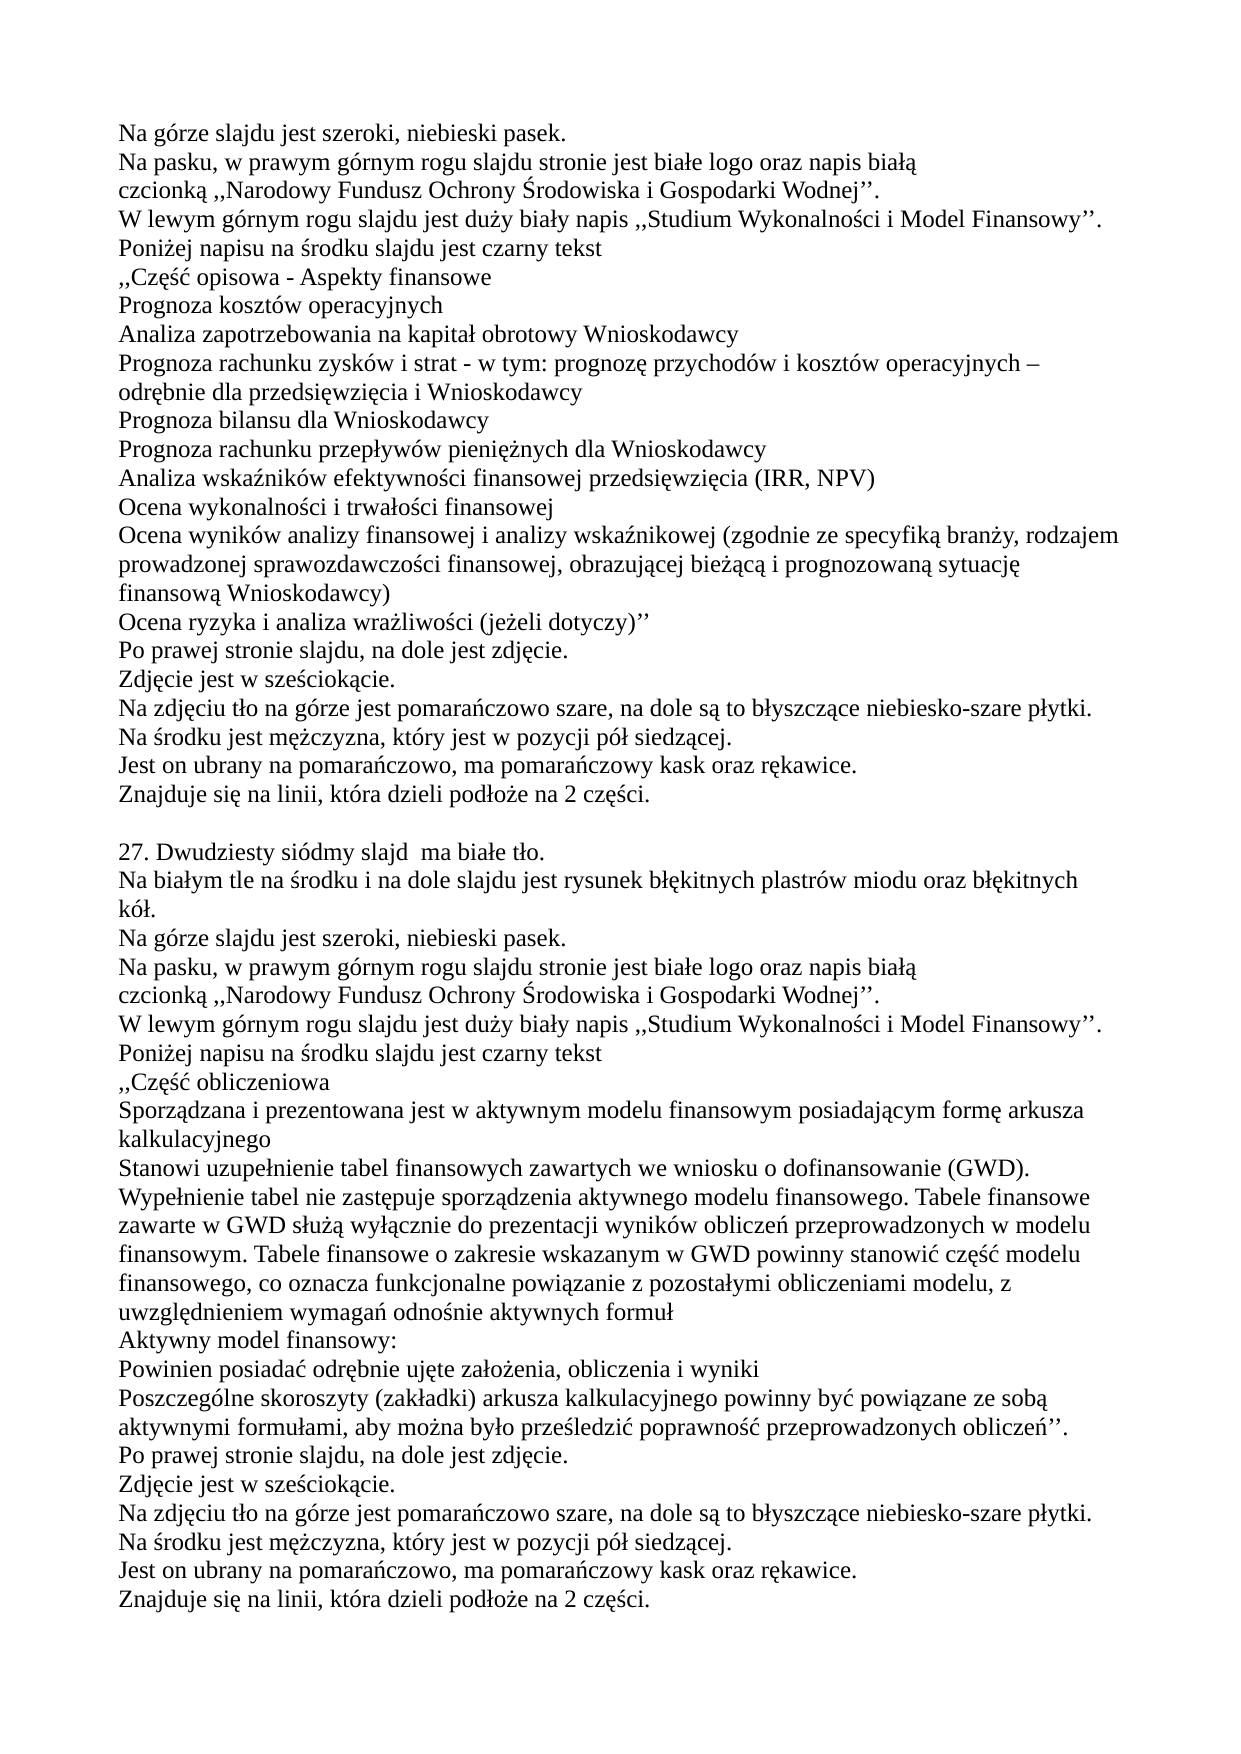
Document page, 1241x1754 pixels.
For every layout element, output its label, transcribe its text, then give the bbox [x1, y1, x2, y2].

text Powinien posiadać odrębnie ujęte założenia, obliczenia i wyniki [118, 1354, 1122, 1383]
text 27. Dwudziesty siódmy slajd ma białe tło. [118, 837, 1122, 866]
text Sporządzana i prezentowana jest w aktywnym modelu finansowym posiadającym formę arkusza kalkulacyjnego [118, 1096, 1122, 1153]
text ,,Część obliczeniowa [118, 1067, 1122, 1096]
text Na pasku, w prawym górnym rogu slajdu stronie jest białe logo oraz napis białą czcionką ,,Narodowy Fundusz Ochrony Środowiska i Gospodarki Wodnej’’. [118, 147, 1122, 204]
text W lewym górnym rogu slajdu jest duży biały napis ,,Studium Wykonalności i Model Finansowy’’. [118, 204, 1122, 233]
text Jest on ubrany na pomarańczowo, ma pomarańczowy kask oraz rękawice. [118, 1556, 1122, 1584]
text Na zdjęciu tło na górze jest pomarańczowo szare, na dole są to błyszczące niebiesko-szare płytki. [118, 1498, 1122, 1527]
text Na zdjęciu tło na górze jest pomarańczowo szare, na dole są to błyszczące niebiesko-szare płytki. [118, 693, 1122, 722]
text Ocena ryzyka i analiza wrażliwości (jeżeli dotyczy)’’ [118, 607, 1122, 636]
text Aktywny model finansowy: [118, 1326, 1122, 1354]
text Prognoza rachunku zysków i strat - w tym: prognozę przychodów i kosztów operacyjnych – odrębnie dla przedsięwzięcia i Wnioskodawcy [118, 348, 1122, 406]
text Ocena wykonalności i trwałości finansowej [118, 492, 1122, 521]
text Poniżej napisu na środku slajdu jest czarny tekst [118, 233, 1122, 262]
text Na środku jest mężczyzna, który jest w pozycji pół siedzącej. [118, 1527, 1122, 1556]
text Poniżej napisu na środku slajdu jest czarny tekst [118, 1038, 1122, 1067]
text Na środku jest mężczyzna, który jest w pozycji pół siedzącej. [118, 722, 1122, 751]
text Na białym tle na środku i na dole slajdu jest rysunek błękitnych plastrów miodu oraz błękitnych kół. [118, 866, 1122, 923]
text Po prawej stronie slajdu, na dole jest zdjęcie. [118, 636, 1122, 664]
text Analiza zapotrzebowania na kapitał obrotowy Wnioskodawcy [118, 319, 1122, 348]
text Znajduje się na linii, która dzieli podłoże na 2 części. [118, 1584, 1122, 1613]
text Znajduje się na linii, która dzieli podłoże na 2 części. [118, 779, 1122, 808]
text W lewym górnym rogu slajdu jest duży biały napis ,,Studium Wykonalności i Model Finansowy’’. [118, 1009, 1122, 1038]
text Zdjęcie jest w sześciokącie. [118, 1469, 1122, 1498]
text Prognoza bilansu dla Wnioskodawcy [118, 406, 1122, 434]
text Po prawej stronie slajdu, na dole jest zdjęcie. [118, 1441, 1122, 1469]
text Prognoza kosztów operacyjnych [118, 291, 1122, 319]
text Prognoza rachunku przepływów pieniężnych dla Wnioskodawcy [118, 434, 1122, 463]
text Zdjęcie jest w sześciokącie. [118, 664, 1122, 693]
text Na pasku, w prawym górnym rogu slajdu stronie jest białe logo oraz napis białą czcionką ,,Narodowy Fundusz Ochrony Środowiska i Gospodarki Wodnej’’. [118, 952, 1122, 1009]
text Na górze slajdu jest szeroki, niebieski pasek. [118, 923, 1122, 952]
text Poszczególne skoroszyty (zakładki) arkusza kalkulacyjnego powinny być powiązane ze sobą aktywnymi formułami, aby można było prześledzić poprawność przeprowadzonych obliczeń’’. [118, 1383, 1122, 1441]
text Na górze slajdu jest szeroki, niebieski pasek. [118, 118, 1122, 147]
text Analiza wskaźników efektywności finansowej przedsięwzięcia (IRR, NPV) [118, 463, 1122, 492]
text Stanowi uzupełnienie tabel finansowych zawartych we wniosku o dofinansowanie (GWD). Wypełnienie tabel nie zastępuje sporządzenia aktywnego modelu finansowego. Tabele finansowe zawarte w GWD służą wyłącznie do prezentacji wyników obliczeń przeprowadzonych w modelu finansowym. Tabele finansowe o zakresie wskazanym w GWD powinny stanowić część modelu finansowego, co oznacza funkcjonalne powiązanie z pozostałymi obliczeniami modelu, z uwzględnieniem wymagań odnośnie aktywnych formuł [118, 1153, 1122, 1326]
text ,,Część opisowa - Aspekty finansowe [118, 262, 1122, 291]
text Ocena wyników analizy finansowej i analizy wskaźnikowej (zgodnie ze specyfiką branży, rodzajem prowadzonej sprawozdawczości finansowej, obrazującej bieżącą i prognozowaną sytuację finansową Wnioskodawcy) [118, 521, 1122, 607]
text Jest on ubrany na pomarańczowo, ma pomarańczowy kask oraz rękawice. [118, 751, 1122, 779]
